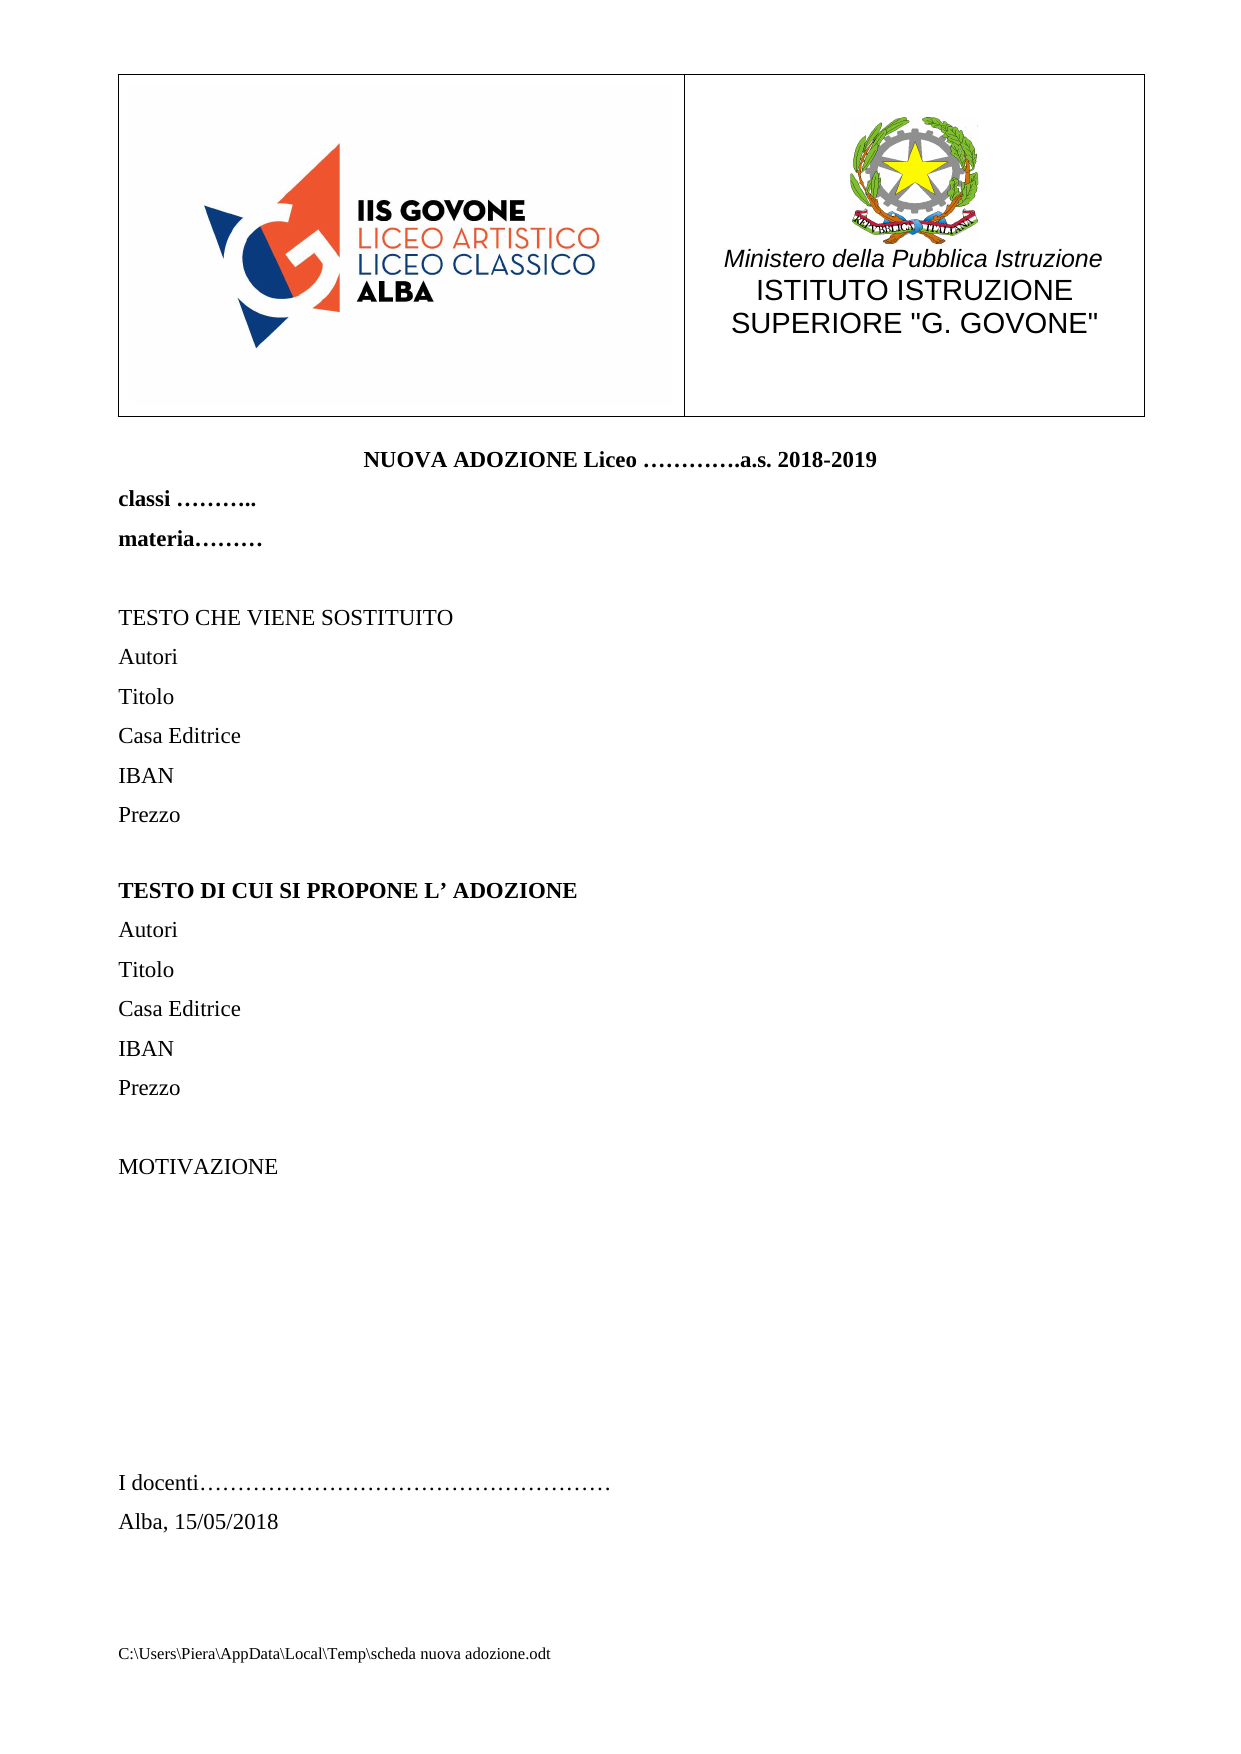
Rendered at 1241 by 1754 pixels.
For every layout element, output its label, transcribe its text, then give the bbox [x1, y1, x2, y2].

text NUOVA ADOZIONE Liceo ………….a.s. 2018-2019 [118, 446, 1122, 472]
text Prezzo [118, 1074, 1122, 1100]
text I docenti……………………………………………… [118, 1469, 1122, 1495]
text IBAN [118, 1034, 1122, 1061]
text TESTO DI CUI SI PROPONE L’ ADOZIONE [118, 877, 1122, 903]
text IBAN [118, 762, 1122, 788]
text Titolo [118, 956, 1122, 982]
text Prezzo [118, 801, 1122, 827]
text TESTO CHE VIENE SOSTITUITO [118, 604, 1122, 630]
text Casa Editrice [118, 722, 1122, 748]
text Alba, 15/05/2018 [118, 1508, 1122, 1535]
text Autori [118, 643, 1122, 669]
text classi ……….. [118, 485, 1122, 512]
text Titolo [118, 683, 1122, 709]
text Autori [118, 916, 1122, 942]
picture [129, 85, 674, 406]
text materia……… [118, 525, 1122, 551]
text Casa Editrice [118, 995, 1122, 1021]
text MOTIVAZIONE [118, 1153, 1122, 1179]
